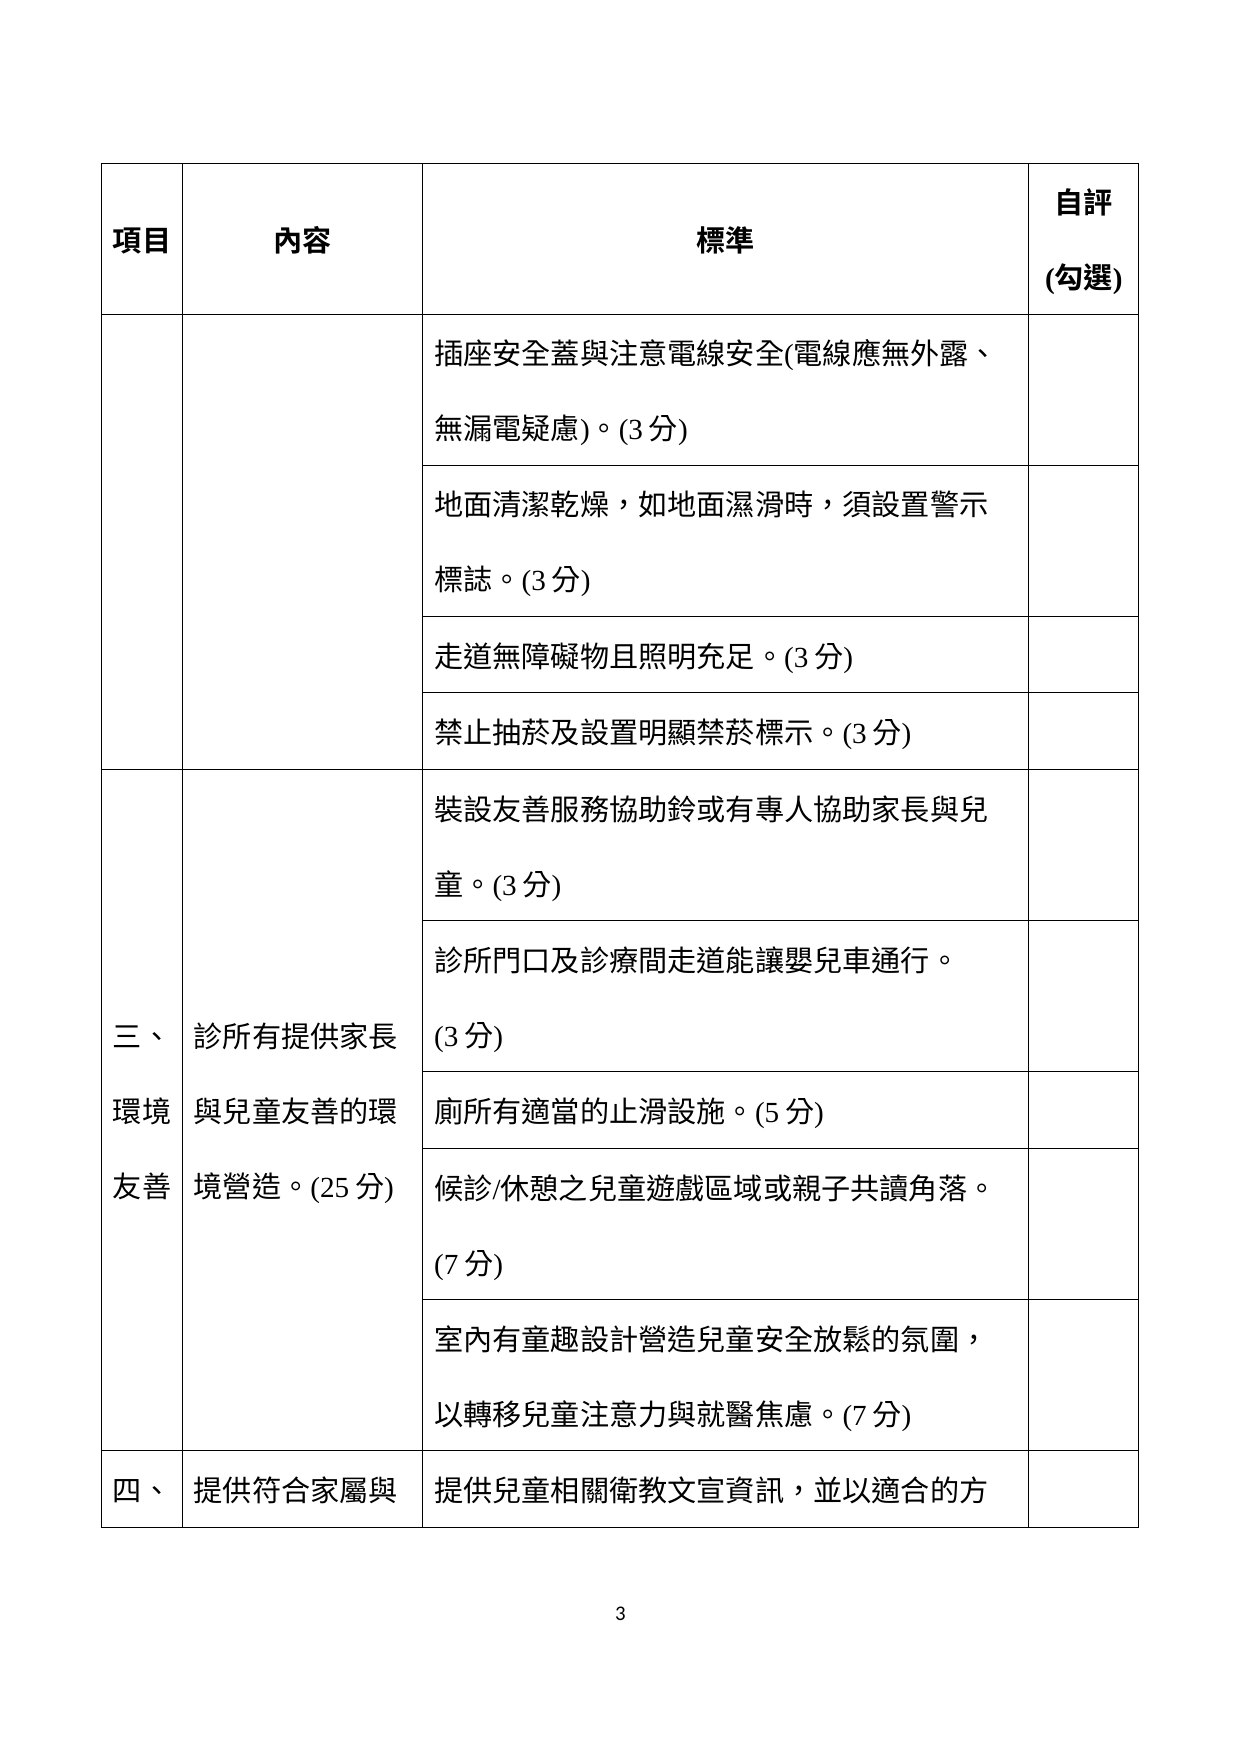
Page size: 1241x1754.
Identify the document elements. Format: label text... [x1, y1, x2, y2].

table_cell [1029, 1451, 1138, 1527]
table_cell 提供符合家屬與 [183, 1451, 422, 1527]
table_cell 裝設友善服務協助鈴或有專人協助家長與兒童。(3分) [423, 770, 1028, 920]
table_cell [1029, 1072, 1138, 1148]
table_cell 候診/休憩之兒童遊戲區域或親子共讀角落。(7分) [423, 1149, 1028, 1299]
table_cell [1029, 770, 1138, 920]
table_cell 插座安全蓋與注意電線安全(電線應無外露、無漏電疑慮)。(3分) [423, 315, 1028, 464]
table_header 內容 [183, 164, 422, 313]
table_cell 診所有提供家長與兒童友善的環境營造。(25分) [183, 770, 422, 1450]
table_cell 地面清潔乾燥，如地面濕滑時，須設置警示標誌。(3分) [423, 466, 1028, 616]
table_cell [1029, 921, 1138, 1071]
table_cell [1029, 1149, 1138, 1299]
table_cell 廁所有適當的止滑設施。(5分) [423, 1072, 1028, 1148]
table_cell 三、環境友善 [102, 770, 182, 1450]
table_cell [1029, 617, 1138, 692]
table_cell 診所門口及診療間走道能讓嬰兒車通行。 (3分) [423, 921, 1028, 1071]
table_cell 四、 [102, 1451, 182, 1527]
table_cell 禁止抽菸及設置明顯禁菸標示。(3分) [423, 693, 1028, 769]
table_header 標準 [423, 164, 1028, 313]
table_header 項目 [102, 164, 182, 313]
table_cell [1029, 693, 1138, 769]
table_cell 走道無障礙物且照明充足。(3分) [423, 617, 1028, 692]
table_cell [1029, 315, 1138, 464]
table_cell 室內有童趣設計營造兒童安全放鬆的氛圍，以轉移兒童注意力與就醫焦慮。(7分) [423, 1300, 1028, 1450]
table_header 自評 (勾選) [1029, 164, 1138, 313]
table_cell 提供兒童相關衛教文宣資訊，並以適合的方 [423, 1451, 1028, 1527]
table_cell [1029, 466, 1138, 616]
table_cell [1029, 1300, 1138, 1450]
